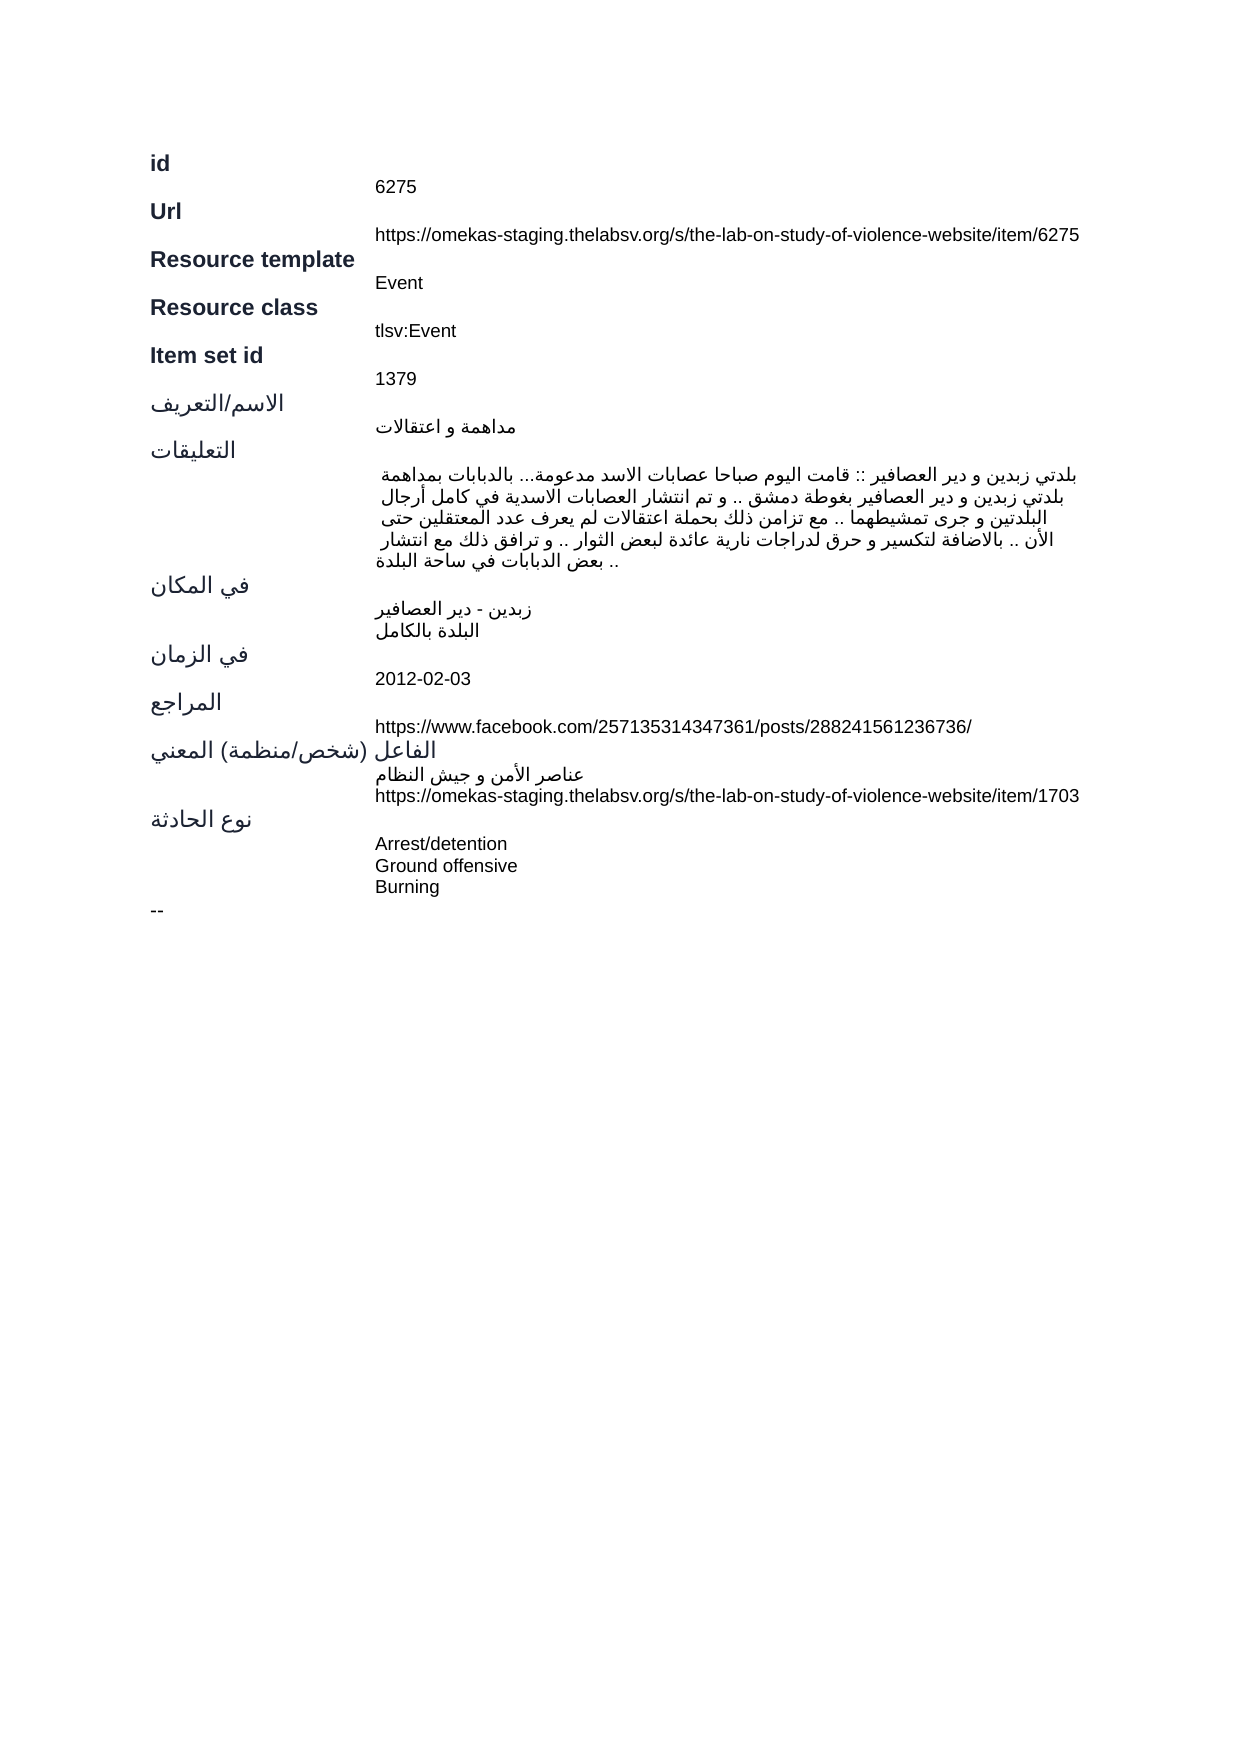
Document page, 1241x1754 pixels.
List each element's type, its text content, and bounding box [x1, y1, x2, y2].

text https://omekas-staging.thelabsv.org/s/the-lab-on-study-of-violence-website/item/1703 [375, 785, 1090, 806]
text التعليقات [150, 437, 1090, 464]
text في الزمان [150, 641, 1090, 667]
text مداهمة و اعتقالات [375, 416, 1090, 437]
text https://omekas-staging.thelabsv.org/s/the-lab-on-study-of-violence-website/item/6275 [375, 224, 1090, 246]
text -- [150, 897, 1090, 921]
text بلدتي زبدين و دير العصافير :: قامت اليوم صباحا عصابات الاسد مدعومة... بالدبابات بمداهمة بلدتي زبدين و دير العصافير بغوطة دمشق .. و تم انتشار العصابات الاسدية في كامل أرجال البلدتين و جرى تمشيطهما .. مع تزامن ذلك بحملة اعتقالات لم يعرف عدد المعتقلين حتى الأن .. بالاضافة لتكسير و حرق لدراجات نارية عائدة لبعض الثوار .. و ترافق ذلك مع انتشار بعض الدبابات في ساحة البلدة .. [375, 464, 1090, 572]
text Resource template [150, 246, 1090, 272]
text Resource class [150, 294, 1090, 320]
text Url [150, 198, 1090, 224]
text نوع الحادثة [150, 806, 1090, 833]
text في المكان [150, 572, 1090, 598]
text البلدة بالكامل [375, 619, 1090, 641]
text Event [375, 272, 1090, 294]
text 2012-02-03 [375, 667, 1090, 689]
text https://www.facebook.com/257135314347361/posts/288241561236736/ [375, 715, 1090, 737]
text الفاعل (شخص/منظمة) المعني [150, 737, 1090, 763]
text 6275 [375, 176, 1090, 198]
text Arrest/detention [375, 833, 1090, 854]
text 1379 [375, 368, 1090, 389]
text زبدين - دير العصافير [375, 598, 1090, 619]
text الاسم/التعريف [150, 389, 1090, 416]
text id [150, 150, 1090, 176]
text المراجع [150, 689, 1090, 715]
text Ground offensive [375, 854, 1090, 876]
text tlsv:Event [375, 320, 1090, 342]
text Item set id [150, 342, 1090, 368]
text Burning [375, 876, 1090, 897]
text عناصر الأمن و جيش النظام [375, 763, 1090, 785]
